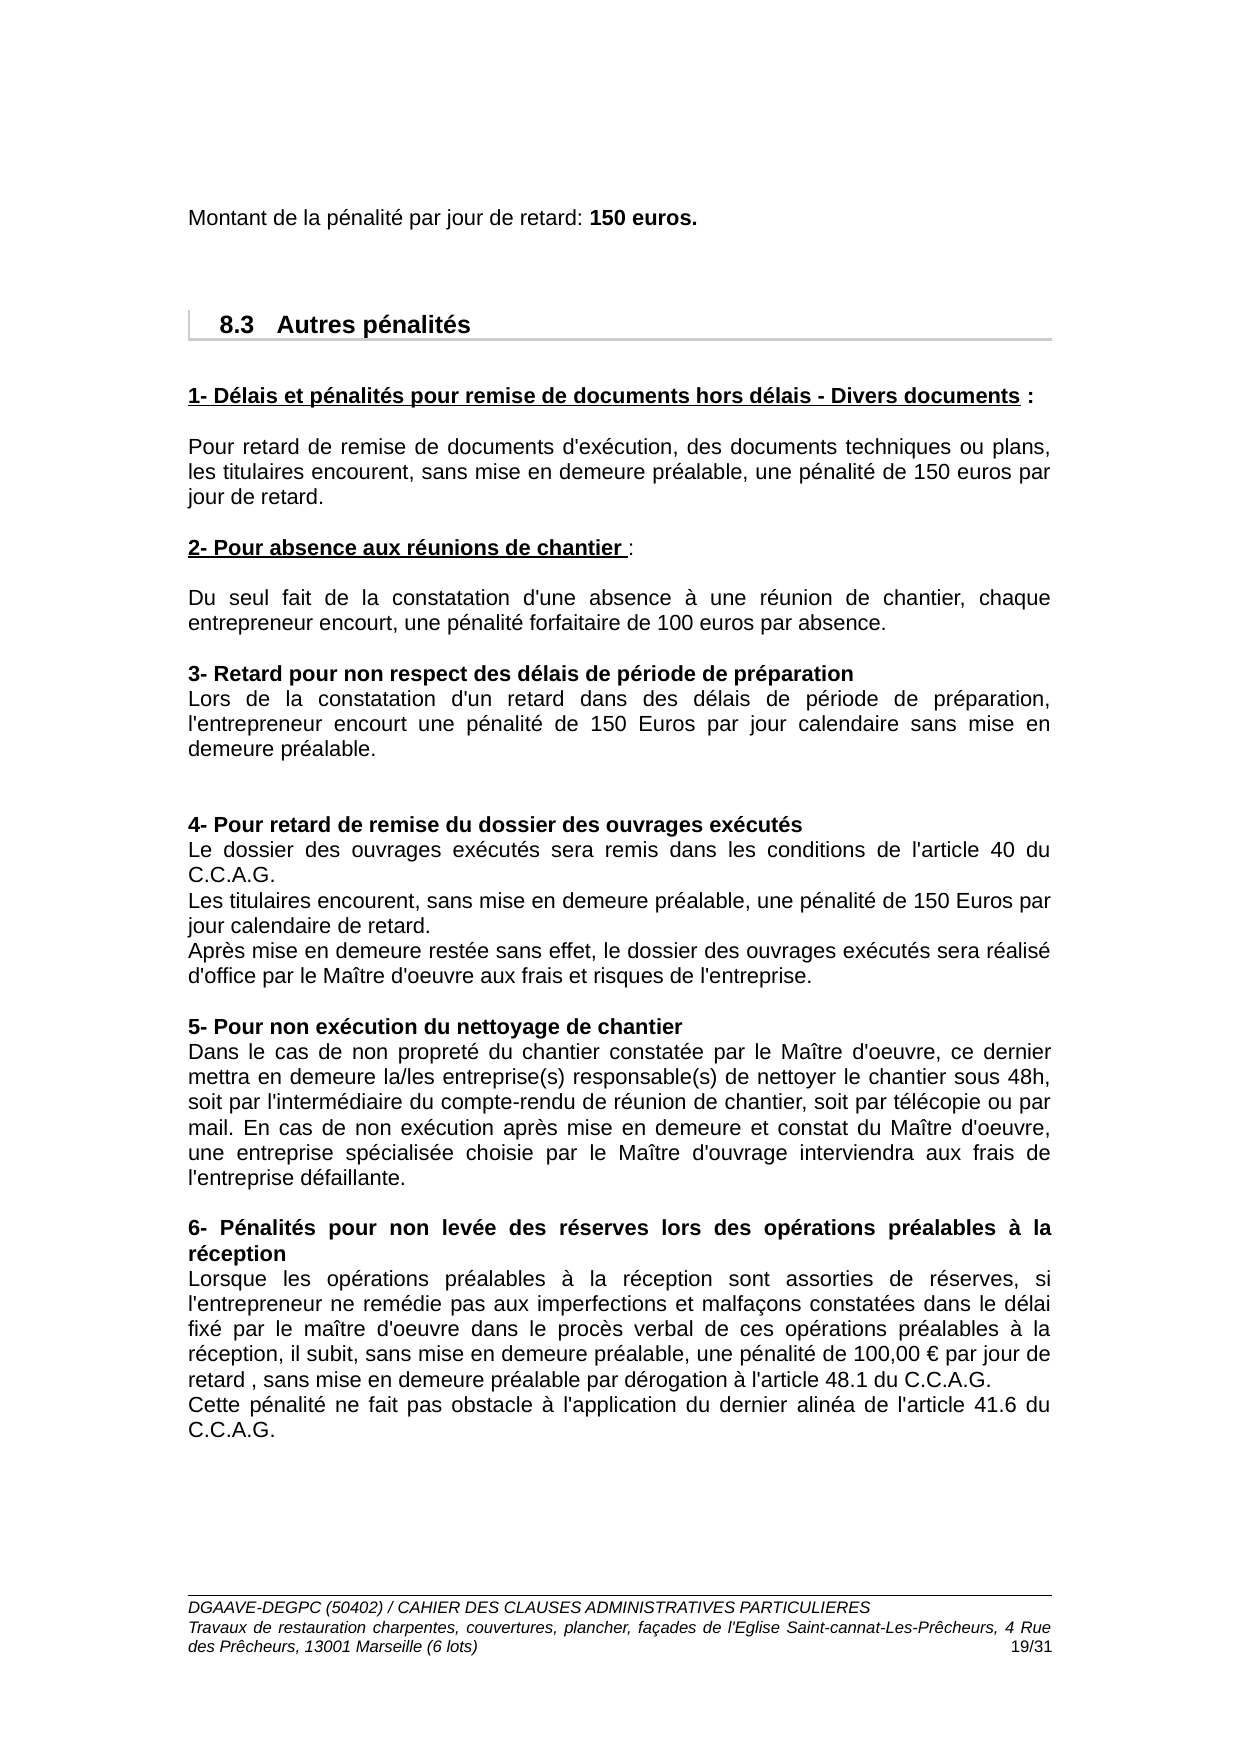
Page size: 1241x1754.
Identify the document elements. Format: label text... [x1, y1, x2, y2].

subtitle Autres pénalités [190, 310, 1052, 338]
text 1- Délais et pénalités pour remise de documents hors délais - Divers documents : [188, 383, 1052, 409]
text Après mise en demeure restée sans effet, le dossier des ouvrages exécutés sera réalisé d'office par le Maître d'oeuvre aux frais et risques de l'entreprise. [188, 938, 1052, 988]
text Lorsque les opérations préalables à la réception sont assorties de réserves, si l'entrepreneur ne remédie pas aux imperfections et malfaçons constatées dans le délai fixé par le maître d'oeuvre dans le procès verbal de ces opérations préalables à la réception, il subit, sans mise en demeure préalable, une pénalité de 100,00 € par jour de retard , sans mise en demeure préalable par dérogation à l'article 48.1 du C.C.A.G. [188, 1266, 1052, 1392]
text 5- Pour non exécution du nettoyage de chantier [188, 1014, 1052, 1039]
text Le dossier des ouvrages exécutés sera remis dans les conditions de l'article 40 du C.C.A.G. [188, 837, 1052, 888]
text Cette pénalité ne fait pas obstacle à l'application du dernier alinéa de l'article 41.6 du C.C.A.G. [188, 1392, 1052, 1442]
text Montant de la pénalité par jour de retard: 150 euros. [188, 204, 1052, 230]
text 2- Pour absence aux réunions de chantier : [188, 535, 1052, 560]
text Les titulaires encourent, sans mise en demeure préalable, une pénalité de 150 Euros par jour calendaire de retard. [188, 888, 1052, 938]
text Pour retard de remise de documents d'exécution, des documents techniques ou plans, les titulaires encourent, sans mise en demeure préalable, une pénalité de 150 euros par jour de retard. [188, 434, 1052, 509]
text 3- Retard pour non respect des délais de période de préparation [188, 661, 1052, 686]
text Lors de la constatation d'un retard dans des délais de période de préparation, l'entrepreneur encourt une pénalité de 150 Euros par jour calendaire sans mise en demeure préalable. [188, 686, 1052, 762]
text 4- Pour retard de remise du dossier des ouvrages exécutés [188, 812, 1052, 837]
text 6- Pénalités pour non levée des réserves lors des opérations préalables à la réception [188, 1215, 1052, 1266]
text Dans le cas de non propreté du chantier constatée par le Maître d'oeuvre, ce dernier mettra en demeure la/les entreprise(s) responsable(s) de nettoyer le chantier sous 48h, soit par l'intermédiaire du compte-rendu de réunion de chantier, soit par télécopie ou par mail. En cas de non exécution après mise en demeure et constat du Maître d'oeuvre, une entreprise spécialisée choisie par le Maître d'ouvrage interviendra aux frais de l'entreprise défaillante. [188, 1039, 1052, 1190]
text Du seul fait de la constatation d'une absence à une réunion de chantier, chaque entrepreneur encourt, une pénalité forfaitaire de 100 euros par absence. [188, 585, 1052, 636]
